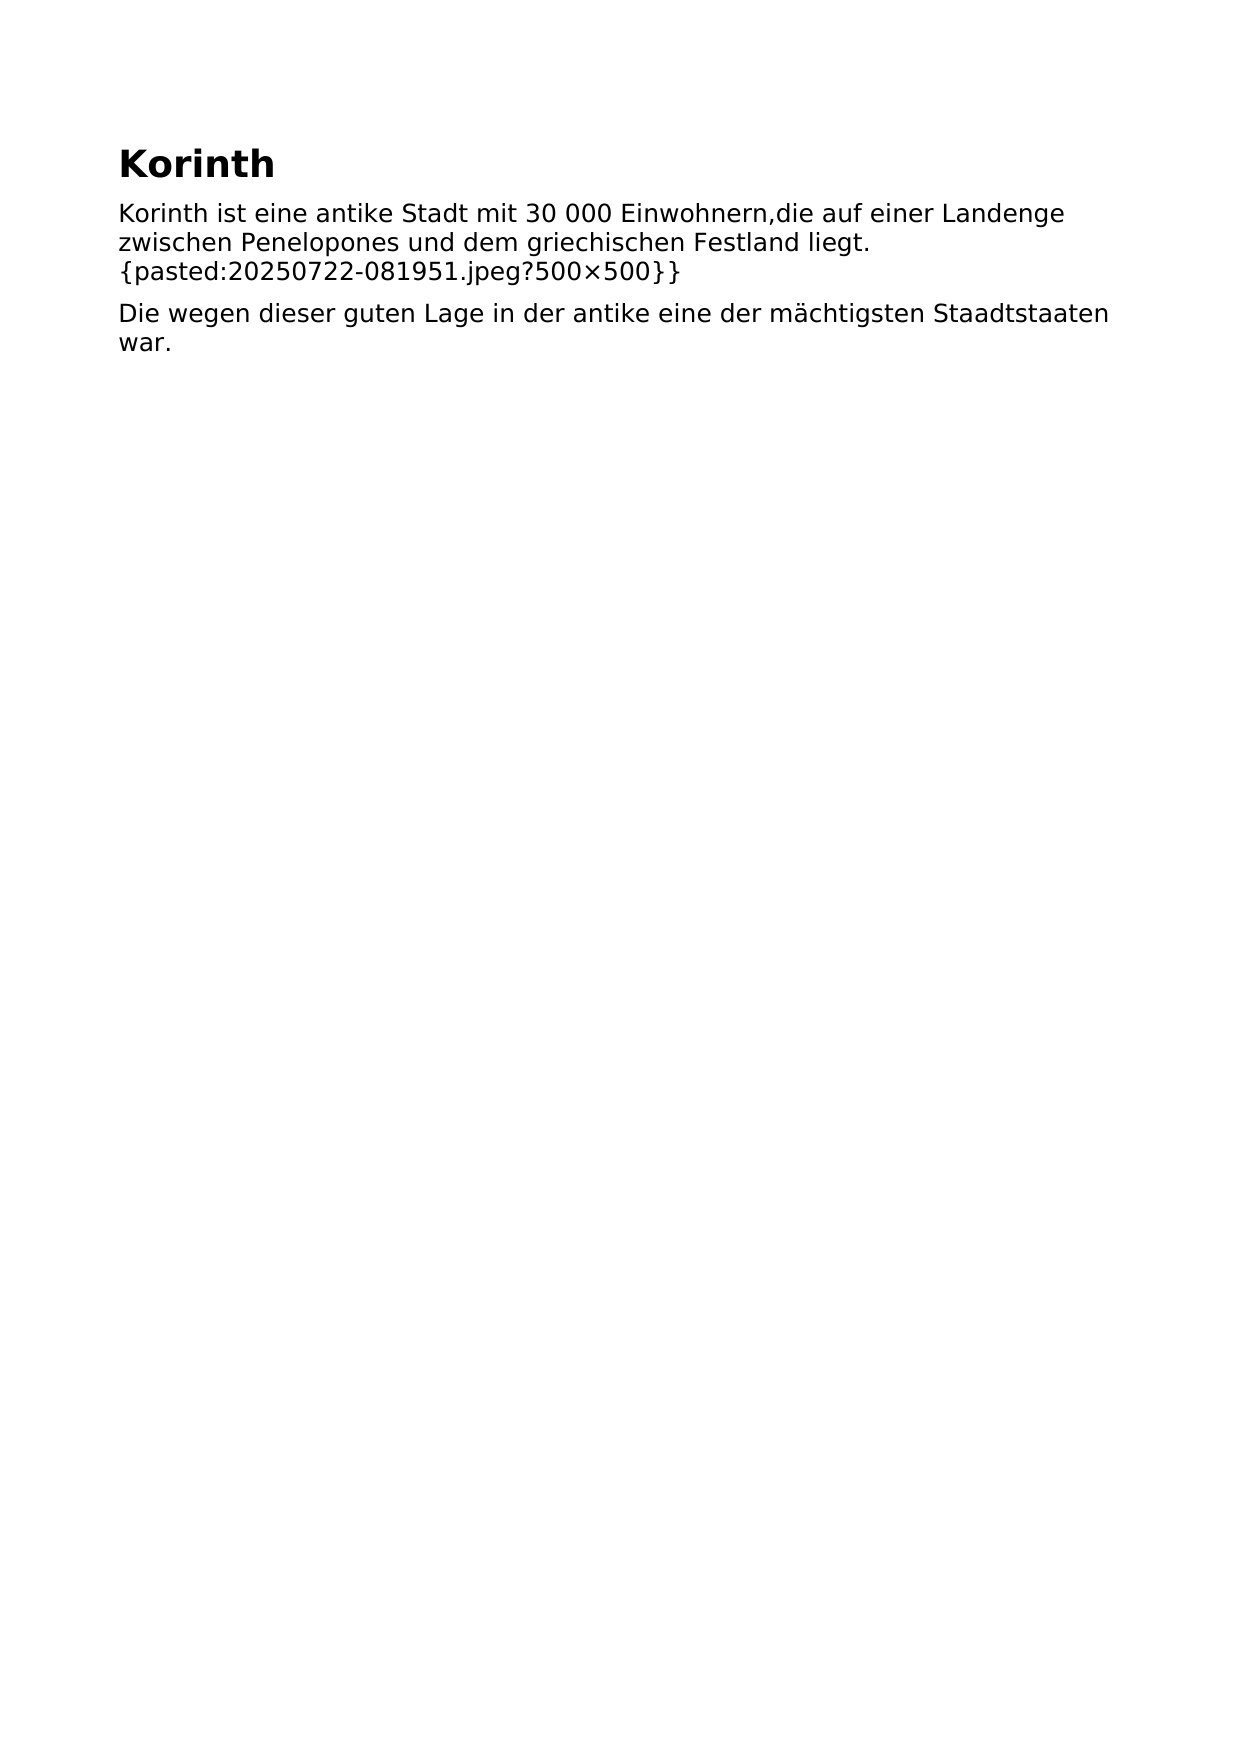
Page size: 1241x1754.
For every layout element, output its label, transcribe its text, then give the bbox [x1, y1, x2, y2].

text Korinth ist eine antike Stadt mit 30 000 Einwohnern,die auf einer Landenge zwischen Penelopones und dem griechischen Festland liegt. {pasted:20250722-081951.jpeg?500×500}} [118, 199, 1122, 287]
text Die wegen dieser guten Lage in der antike eine der mächtigsten Staadtstaaten war. [118, 299, 1122, 358]
subtitle Korinth [118, 143, 1122, 187]
